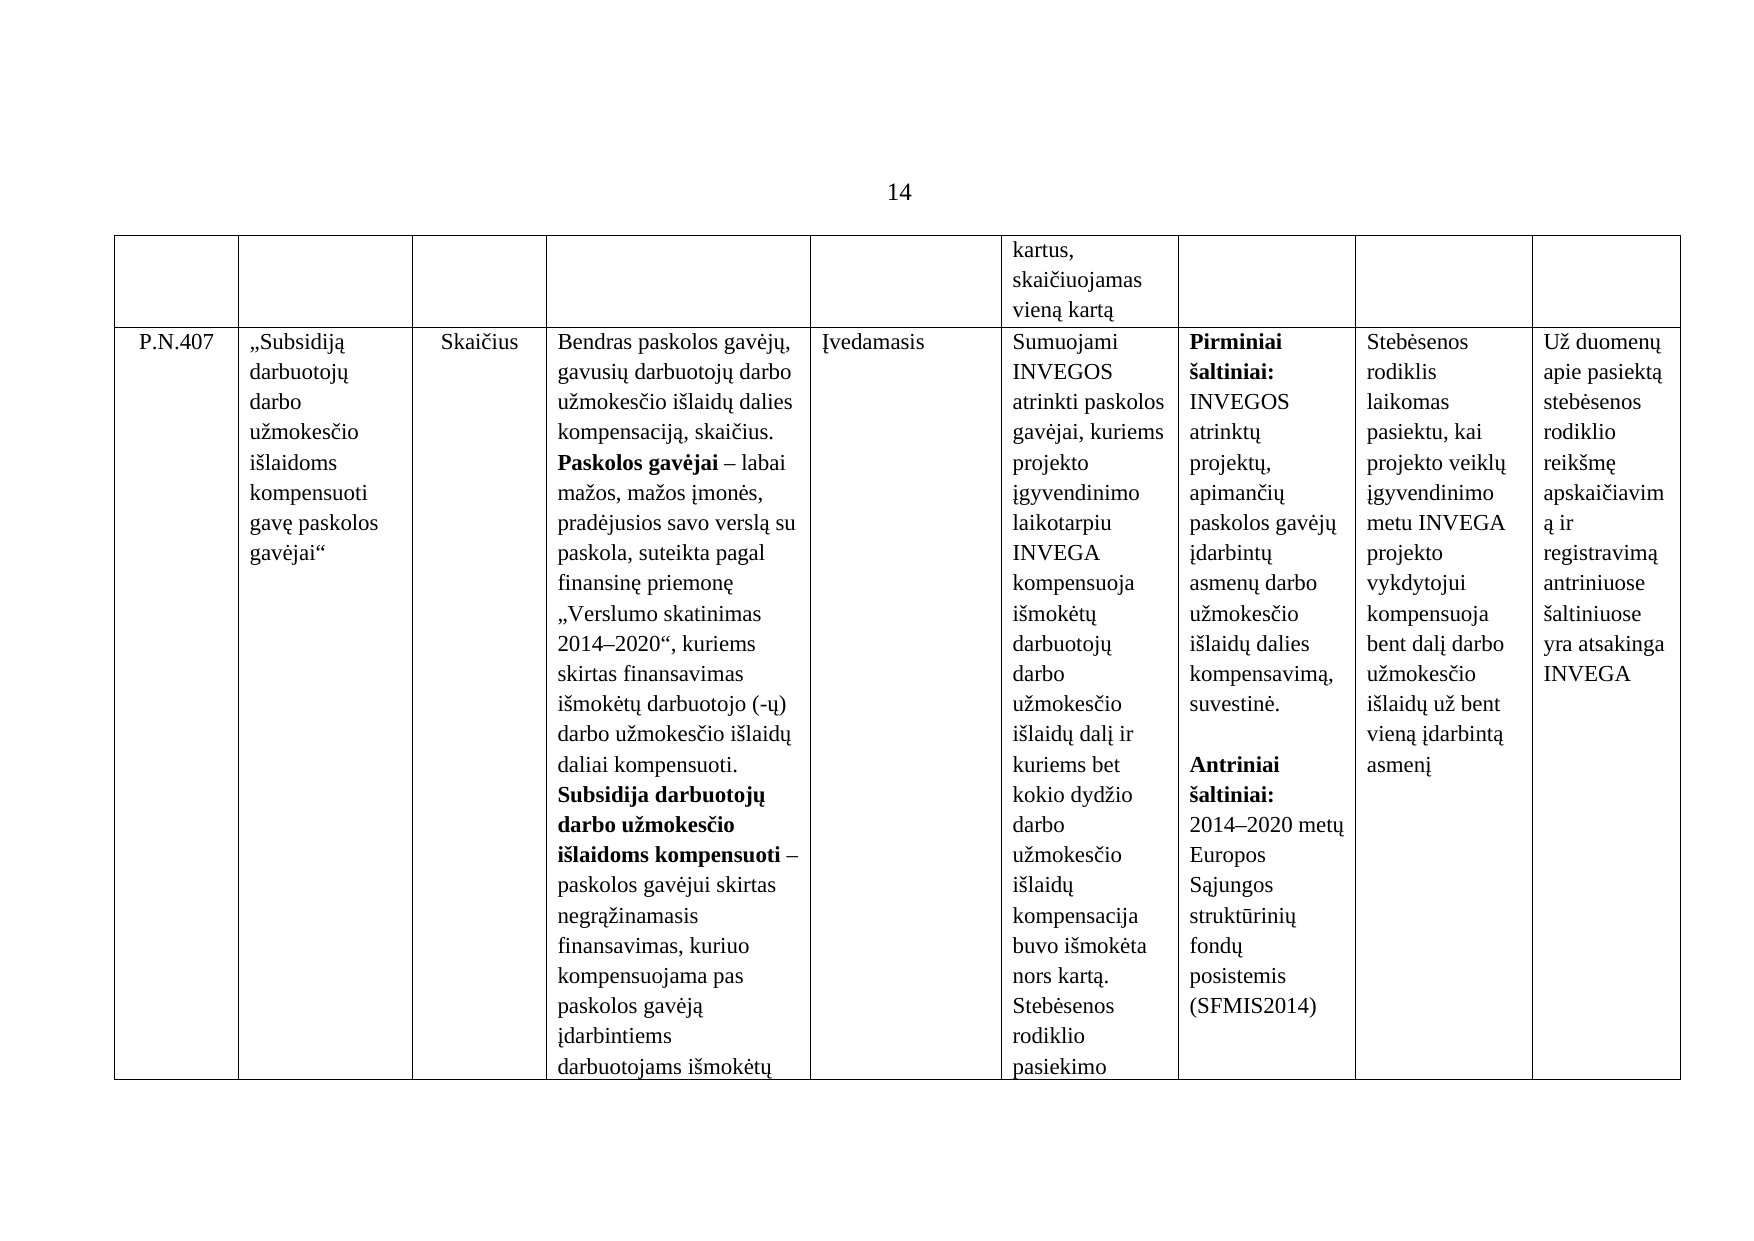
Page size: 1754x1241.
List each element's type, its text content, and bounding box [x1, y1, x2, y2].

table_cell „Subsidiją darbuotojų darbo užmokesčio išlaidoms kompensuoti gavę paskolos gavėjai“ [239, 328, 412, 1079]
table_cell [115, 236, 238, 327]
table_cell kartus, skaičiuojamas vieną kartą [1002, 236, 1178, 327]
table_cell [239, 236, 412, 327]
table_cell Bendras paskolos gavėjų, gavusių darbuotojų darbo užmokesčio išlaidų dalies kompensaciją, skaičius. Paskolos gavėjai – labai mažos, mažos įmonės, pradėjusios savo verslą su paskola, suteikta pagal finansinę priemonę „Verslumo skatinimas 2014–2020“, kuriems skirtas finansavimas išmokėtų darbuotojo (-ų) darbo užmokesčio išlaidų daliai kompensuoti. Subsidija darbuotojų darbo užmokesčio išlaidoms kompensuoti – paskolos gavėjui skirtas negrąžinamasis finansavimas, kuriuo kompensuojama pas paskolos gavėją įdarbintiems darbuotojams išmokėtų [547, 328, 810, 1079]
table_cell Sumuojami INVEGOS atrinkti paskolos gavėjai, kuriems projekto įgyvendinimo laikotarpiu INVEGA kompensuoja išmokėtų darbuotojų darbo užmokesčio išlaidų dalį ir kuriems bet kokio dydžio darbo užmokesčio išlaidų kompensacija buvo išmokėta nors kartą. Stebėsenos rodiklio pasiekimo [1002, 328, 1178, 1079]
table_cell Pirminiai šaltiniai: INVEGOS atrinktų projektų, apimančių paskolos gavėjų įdarbintų asmenų darbo užmokesčio išlaidų dalies kompensavimą, suvestinė. Antriniai šaltiniai: 2014–2020 metų Europos Sąjungos struktūrinių fondų posistemis (SFMIS2014) [1179, 328, 1355, 1079]
table_cell [1179, 236, 1355, 327]
table_cell [1356, 236, 1532, 327]
table_cell Skaičius [413, 328, 546, 1079]
table_cell [413, 236, 546, 327]
table_cell Už duomenų apie pasiektą stebėsenos rodiklio reikšmę apskaičiavimą ir registravimą antriniuose šaltiniuose yra atsakinga INVEGA [1533, 328, 1680, 1079]
table_cell Stebėsenos rodiklis laikomas pasiektu, kai projekto veiklų įgyvendinimo metu INVEGA projekto vykdytojui kompensuoja bent dalį darbo užmokesčio išlaidų už bent vieną įdarbintą asmenį [1356, 328, 1532, 1079]
table_cell [811, 236, 1001, 327]
table_cell [547, 236, 810, 327]
table_cell Įvedamasis [811, 328, 1001, 1079]
table_cell P.N.407 [115, 328, 238, 1079]
table_cell [1533, 236, 1680, 327]
